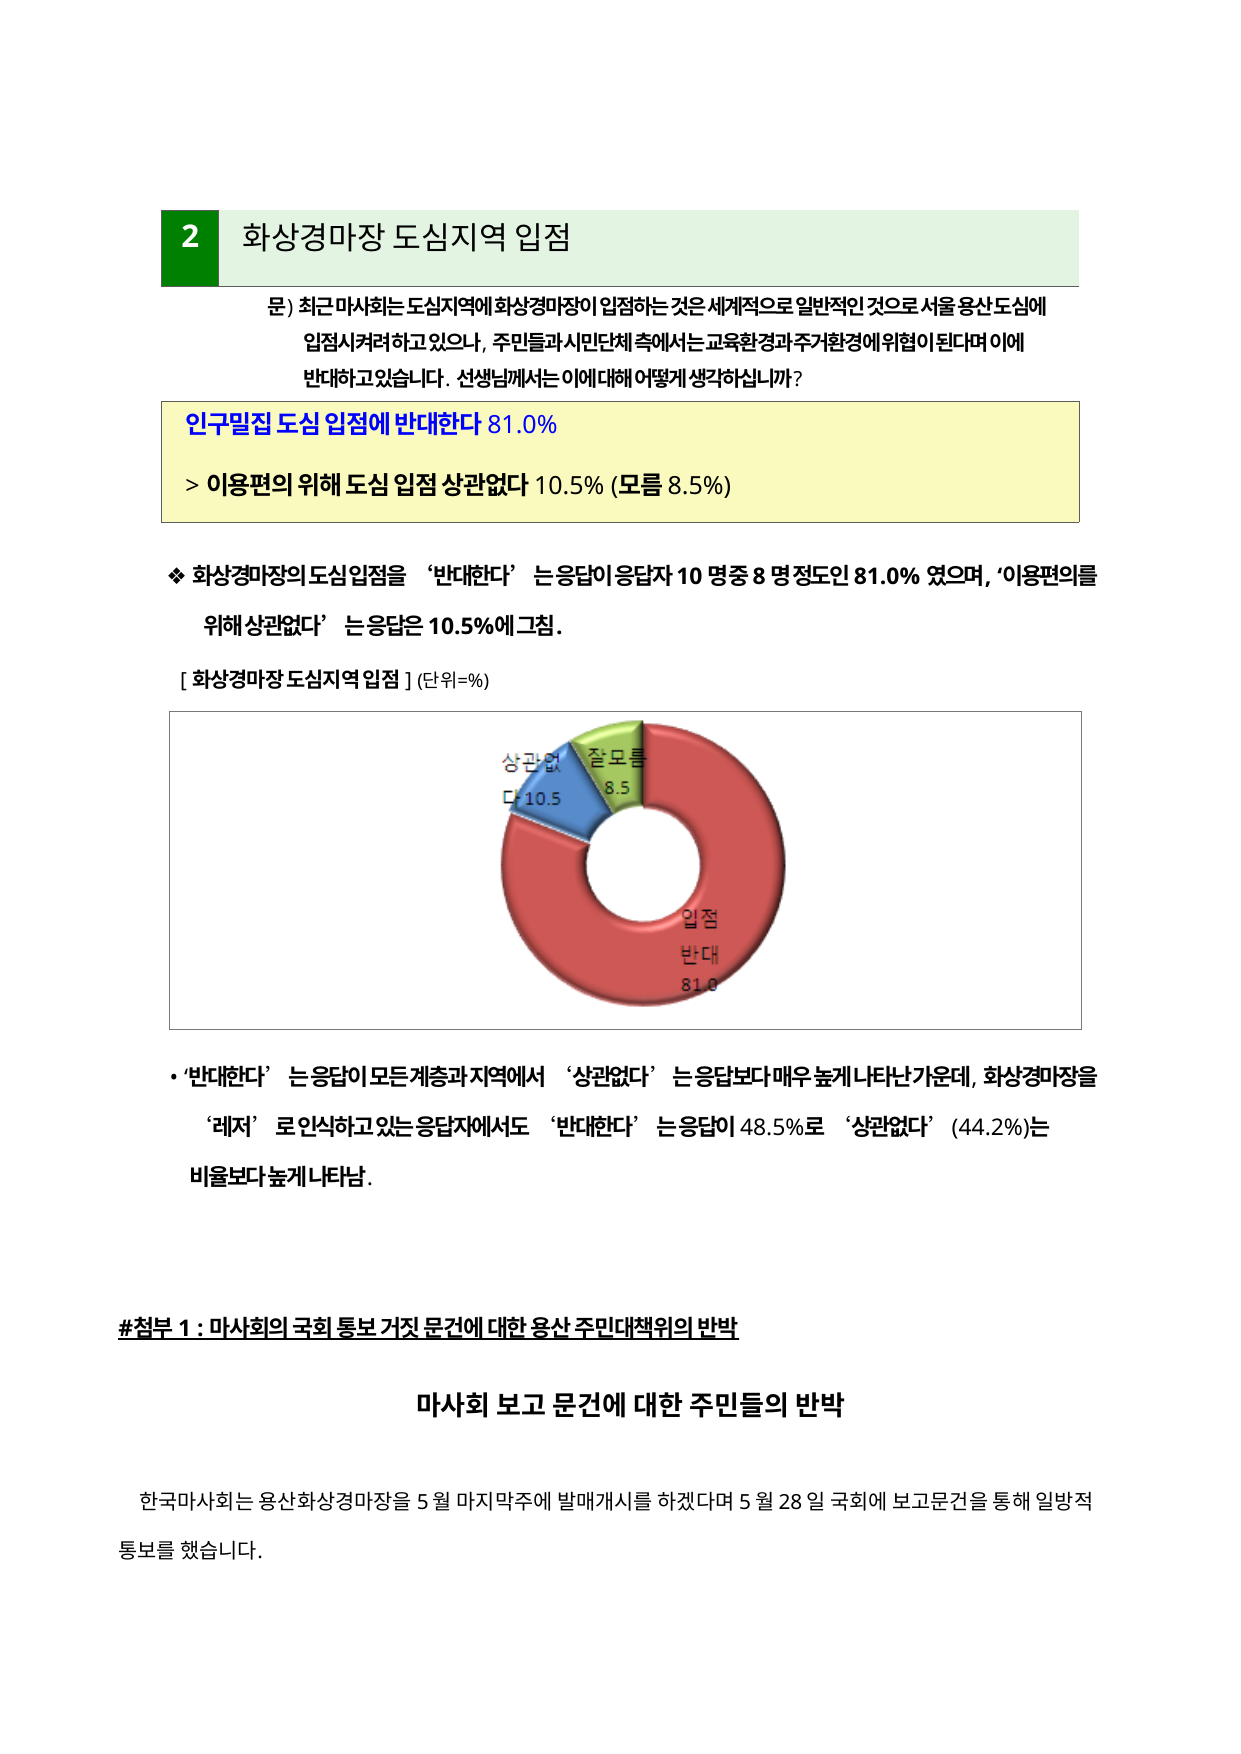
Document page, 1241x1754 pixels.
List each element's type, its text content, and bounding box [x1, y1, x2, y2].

text 한국마사회는 용산화상경마장을 5월 마지막주에 발매개시를 하겠다며 5월28일 국회에 보고문건을 통해 일방적 통보를 했습니다. [118, 1486, 1122, 1564]
table_cell 문) 최근 마사회는 도심지역에 화상경마장이 입점하는 것은 세계적으로 일반적인 것으로 서울 용산 도심에 입점시켜려 하고 있으나, 주민들과 시민단체 측에서는 교육환경과 주거환경에 위협이 된다며 이에 반대하고 있습니다. 선생님께서는 이에 대해 어떻게 생각하십니까? [218, 287, 1079, 401]
picture [434, 716, 817, 1010]
text • ‘반대한다’는 응답이 모든 계층과 지역에서 ‘상관없다’는 응답보다 매우 높게 나타난 가운데, 화상경마장을 ‘레저’로 인식하고 있는 응답자에서도 ‘반대한다’는 응답이 48.5%로 ‘상관없다’(44.2%)는 비율보다 높게 나타남. [169, 1059, 1122, 1192]
text 마사회 보고 문건에 대한 주민들의 반박 [118, 1384, 1122, 1423]
text #첨부 1 : 마사회의 국회 통보 거짓 문건에 대한 용산 주민대책위의 반박 [118, 1310, 1122, 1343]
table_cell 인구밀집 도심 입점에 반대한다 81.0% > 이용편의 위해 도심 입점 상관없다 10.5% (모름 8.5%) [162, 402, 1079, 522]
table_cell [161, 287, 218, 401]
text ❖ 화상경마장의 도심 입점을 ‘반대한다’는 응답이 응답자 10명 중 8명 정도인 81.0% 였으며, ‘이용편의를 위해 상관없다’는 응답은 10.5%에 그침. [166, 558, 1122, 641]
table_cell [170, 712, 1081, 1028]
table_header [ 화상경마장 도심지역 입점 ] (단위=%) [169, 661, 1081, 711]
table_header 2 [162, 211, 218, 286]
table_header 화상경마장 도심지역 입점 [219, 210, 1079, 286]
